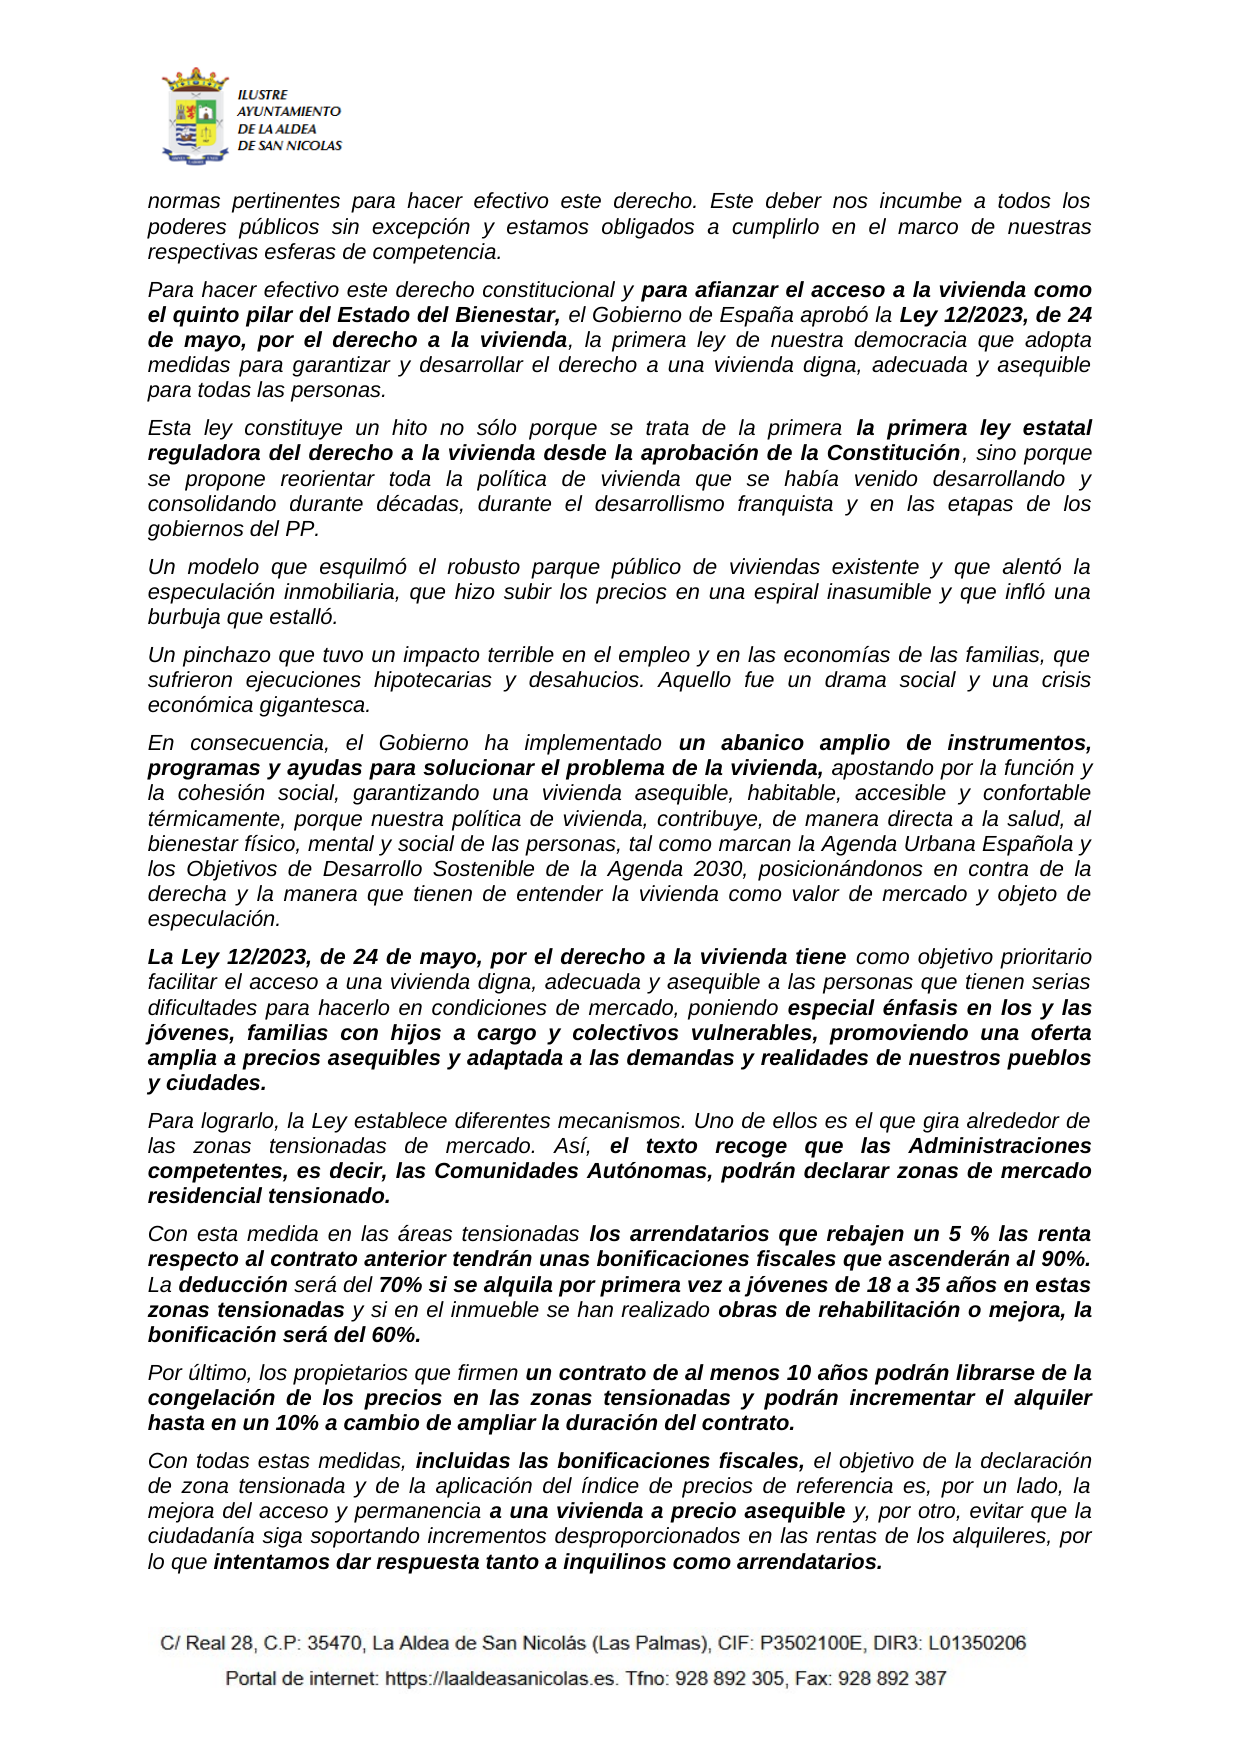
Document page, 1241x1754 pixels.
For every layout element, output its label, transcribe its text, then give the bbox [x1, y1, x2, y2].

text Un pinchazo que tuvo un impacto terrible en el empleo y en las economías de las familias, que sufrieron ejecuciones hipotecarias y desahucios. Aquello fue un drama social y una crisis económica gigantesca. [148, 642, 1093, 717]
text Un modelo que esquilmó el robusto parque público de viviendas existente y que alentó la especulación inmobiliaria, que hizo subir los precios en una espiral inasumible y que infló una burbuja que estalló. [148, 554, 1093, 629]
text Para hacer efectivo este derecho constitucional y para afianzar el acceso a la vivienda como el quinto pilar del Estado del Bienestar, el Gobierno de España aprobó la Ley 12/2023, de 24 de mayo, por el derecho a la vivienda, la primera ley de nuestra democracia que adopta medidas para garantizar y desarrollar el derecho a una vivienda digna, adecuada y asequible para todas las personas. [148, 277, 1093, 403]
text Para lograrlo, la Ley establece diferentes mecanismos. Uno de ellos es el que gira alrededor de las zonas tensionadas de mercado. Así, el texto recoge que las Administraciones competentes, es decir, las Comunidades Autónomas, podrán declarar zonas de mercado residencial tensionado. [148, 1108, 1093, 1209]
text normas pertinentes para hacer efectivo este derecho. Este deber nos incumbe a todos los poderes públicos sin excepción y estamos obligados a cumplirlo en el marco de nuestras respectivas esferas de competencia. [148, 188, 1093, 264]
text Por último, los propietarios que firmen un contrato de al menos 10 años podrán librarse de la congelación de los precios en las zonas tensionadas y podrán incrementar el alquiler hasta en un 10% a cambio de ampliar la duración del contrato. [148, 1360, 1093, 1435]
picture [149, 1627, 1034, 1694]
picture [148, 59, 358, 173]
text Con esta medida en las áreas tensionadas los arrendatarios que rebajen un 5 % las renta respecto al contrato anterior tendrán unas bonificaciones fiscales que ascenderán al 90%. La deducción será del 70% si se alquila por primera vez a jóvenes de 18 a 35 años en estas zonas tensionadas y si en el inmueble se han realizado obras de rehabilitación o mejora, la bonificación será del 60%. [148, 1221, 1093, 1347]
text Con todas estas medidas, incluidas las bonificaciones fiscales, el objetivo de la declaración de zona tensionada y de la aplicación del índice de precios de referencia es, por un lado, la mejora del acceso y permanencia a una vivienda a precio asequible y, por otro, evitar que la ciudadanía siga soportando incrementos desproporcionados en las rentas de los alquileres, por lo que intentamos dar respuesta tanto a inquilinos como arrendatarios. [148, 1448, 1093, 1574]
text La Ley 12/2023, de 24 de mayo, por el derecho a la vivienda tiene como objetivo prioritario facilitar el acceso a una vivienda digna, adecuada y asequible a las personas que tienen serias dificultades para hacerlo en condiciones de mercado, poniendo especial énfasis en los y las jóvenes, familias con hijos a cargo y colectivos vulnerables, promoviendo una oferta amplia a precios asequibles y adaptada a las demandas y realidades de nuestros pueblos y ciudades. [148, 944, 1093, 1095]
text Esta ley constituye un hito no sólo porque se trata de la primera la primera ley estatal reguladora del derecho a la vivienda desde la aprobación de la Constitución, sino porque se propone reorientar toda la política de vivienda que se había venido desarrollando y consolidando durante décadas, durante el desarrollismo franquista y en las etapas de los gobiernos del PP. [148, 415, 1093, 541]
text En consecuencia, el Gobierno ha implementado un abanico amplio de instrumentos, programas y ayudas para solucionar el problema de la vivienda, apostando por la función y la cohesión social, garantizando una vivienda asequible, habitable, accesible y confortable térmicamente, porque nuestra política de vivienda, contribuye, de manera directa a la salud, al bienestar físico, mental y social de las personas, tal como marcan la Agenda Urbana Española y los Objetivos de Desarrollo Sostenible de la Agenda 2030, posicionándonos en contra de la derecha y la manera que tienen de entender la vivienda como valor de mercado y objeto de especulación. [148, 730, 1093, 932]
